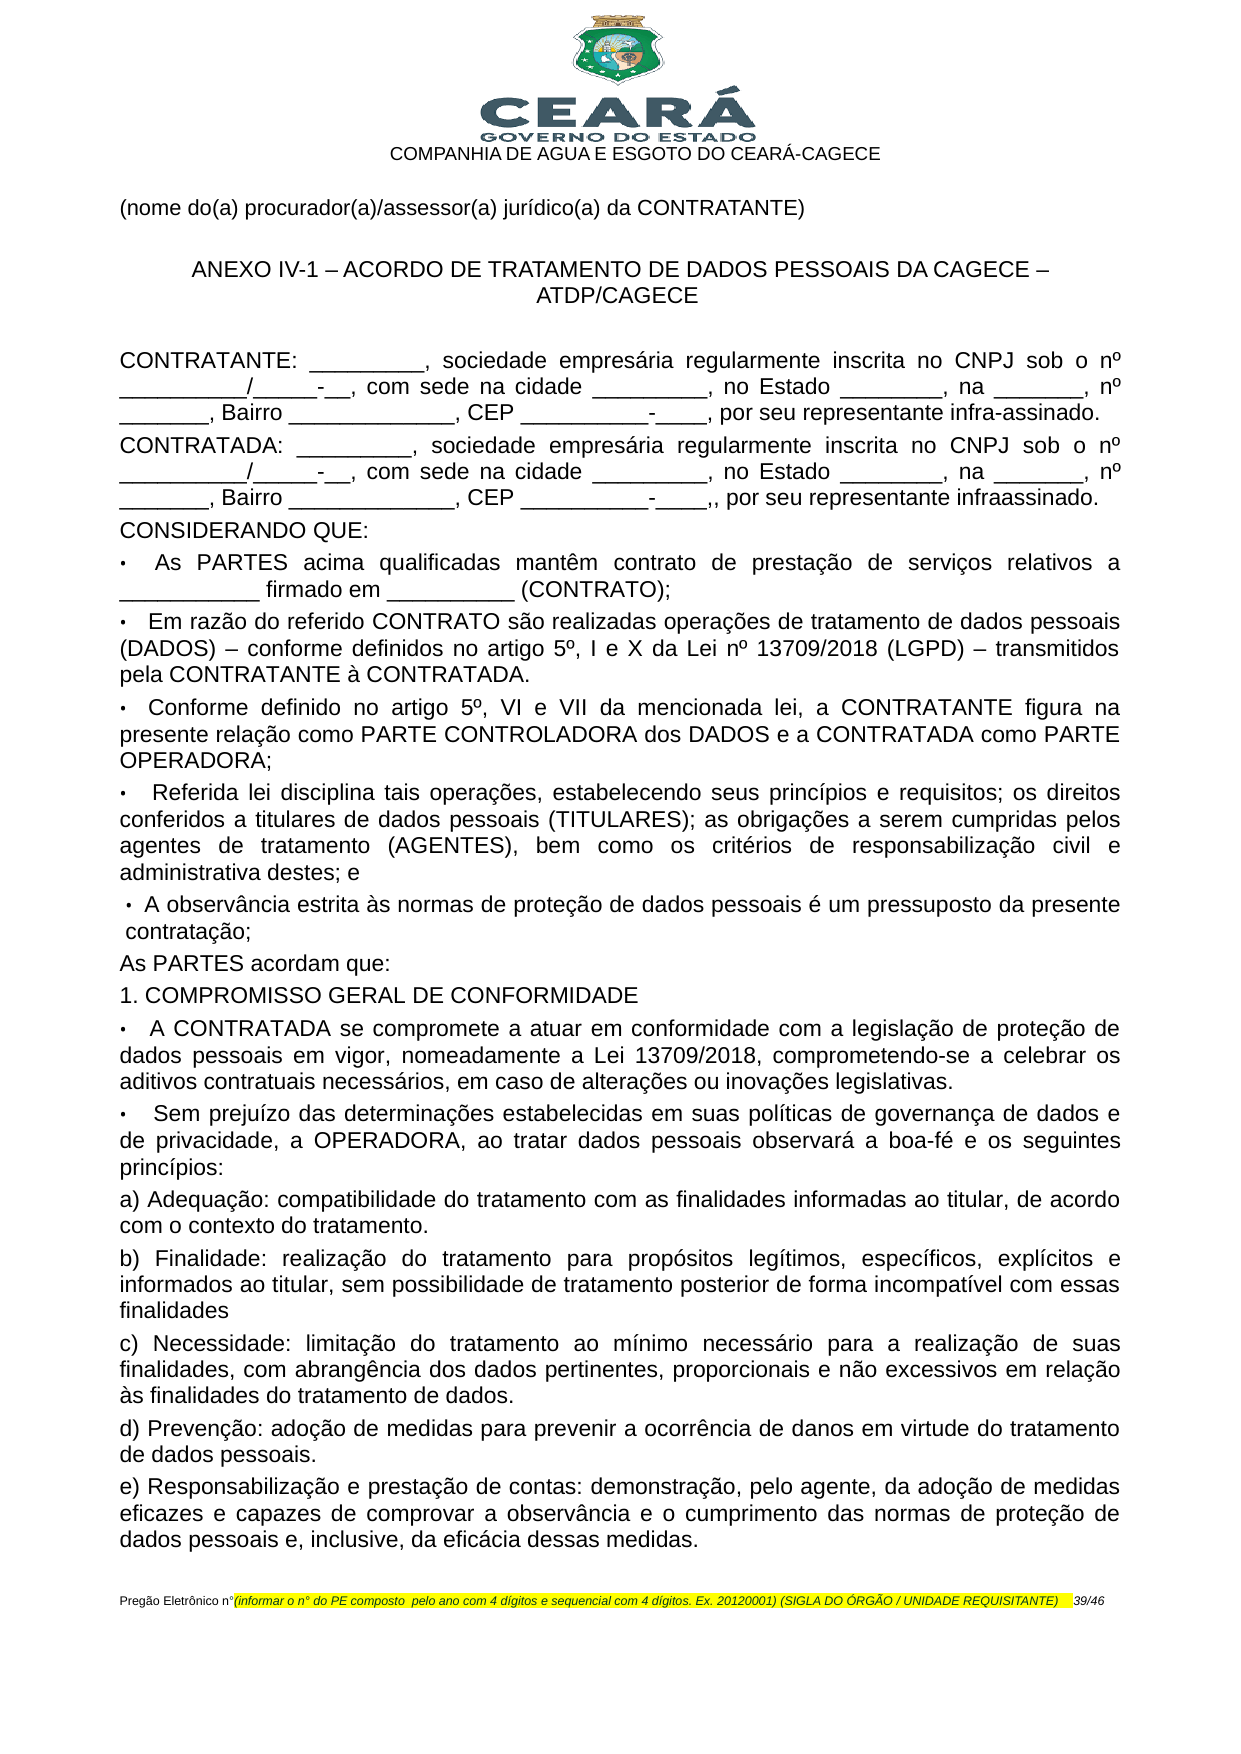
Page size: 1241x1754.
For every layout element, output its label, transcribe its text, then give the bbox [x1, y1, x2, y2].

text c) Necessidade: limitação do tratamento ao mínimo necessário para a realização de suas finalidades, com abrangência dos dados pertinentes, proporcionais e não excessivos em relação às finalidades do tratamento de dados. [119, 1329, 1121, 1408]
text CONTRATANTE: _________, sociedade empresária regularmente inscrita no CNPJ sob o nº __________/_____-__, com sede na cidade _________, no Estado ________, na _______, nº _______, Bairro _____________, CEP __________-____, por seu representante infra-assinado. [119, 347, 1121, 426]
text 1. COMPROMISSO GERAL DE CONFORMIDADE [119, 982, 1121, 1009]
list A CONTRATADA se compromete a atuar em conformidade com a legislação de proteção de dados pessoais em vigor, nomeadamente a Lei 13709/2018, comprometendo-se a celebrar os aditivos contratuais necessários, em caso de alterações ou inovações legislativas. [119, 1015, 1121, 1094]
list Conforme definido no artigo 5º, VI e VII da mencionada lei, a CONTRATANTE figura na presente relação como PARTE CONTROLADORA dos DADOS e a CONTRATADA como PARTE OPERADORA; [119, 694, 1121, 773]
text ANEXO IV-1 – ACORDO DE TRATAMENTO DE DADOS PESSOAIS DA CAGECE – ATDP/CAGECE [119, 256, 1121, 308]
list Em razão do referido CONTRATO são realizadas operações de tratamento de dados pessoais (DADOS) – conforme definidos no artigo 5º, I e X da Lei nº 13709/2018 (LGPD) – transmitidos pela CONTRATANTE à CONTRATADA. [119, 608, 1121, 688]
text CONTRATADA: _________, sociedade empresária regularmente inscrita no CNPJ sob o nº __________/_____-__, com sede na cidade _________, no Estado ________, na _______, nº _______, Bairro _____________, CEP __________-____,, por seu representante infraassinado. [119, 432, 1121, 511]
text (nome do(a) procurador(a)/assessor(a) jurídico(a) da CONTRATANTE) [119, 194, 1121, 220]
picture [454, 10, 783, 146]
list Sem prejuízo das determinações estabelecidas em suas políticas de governança de dados e de privacidade, a OPERADORA, ao tratar dados pessoais observará a boa-fé e os seguintes princípios: [119, 1100, 1121, 1180]
list As PARTES acima qualificadas mantêm contrato de prestação de serviços relativos a ___________ firmado em __________ (CONTRATO); [119, 549, 1121, 602]
text d) Prevenção: adoção de medidas para prevenir a ocorrência de danos em virtude do tratamento de dados pessoais. [119, 1414, 1121, 1467]
text e) Responsabilização e prestação de contas: demonstração, pelo agente, da adoção de medidas eficazes e capazes de comprovar a observância e o cumprimento das normas de proteção de dados pessoais e, inclusive, da eficácia dessas medidas. [119, 1473, 1121, 1552]
list A observância estrita às normas de proteção de dados pessoais é um pressuposto da presente contratação; [125, 891, 1121, 944]
text a) Adequação: compatibilidade do tratamento com as finalidades informadas ao titular, de acordo com o contexto do tratamento. [119, 1186, 1121, 1238]
text b) Finalidade: realização do tratamento para propósitos legítimos, específicos, explícitos e informados ao titular, sem possibilidade de tratamento posterior de forma incompatível com essas finalidades [119, 1244, 1121, 1323]
list Referida lei disciplina tais operações, estabelecendo seus princípios e requisitos; os direitos conferidos a titulares de dados pessoais (TITULARES); as obrigações a serem cumpridas pelos agentes de tratamento (AGENTES), bem como os critérios de responsabilização civil e administrativa destes; e [119, 779, 1121, 885]
text As PARTES acordam que: [119, 950, 1121, 977]
text CONSIDERANDO QUE: [119, 517, 1121, 543]
